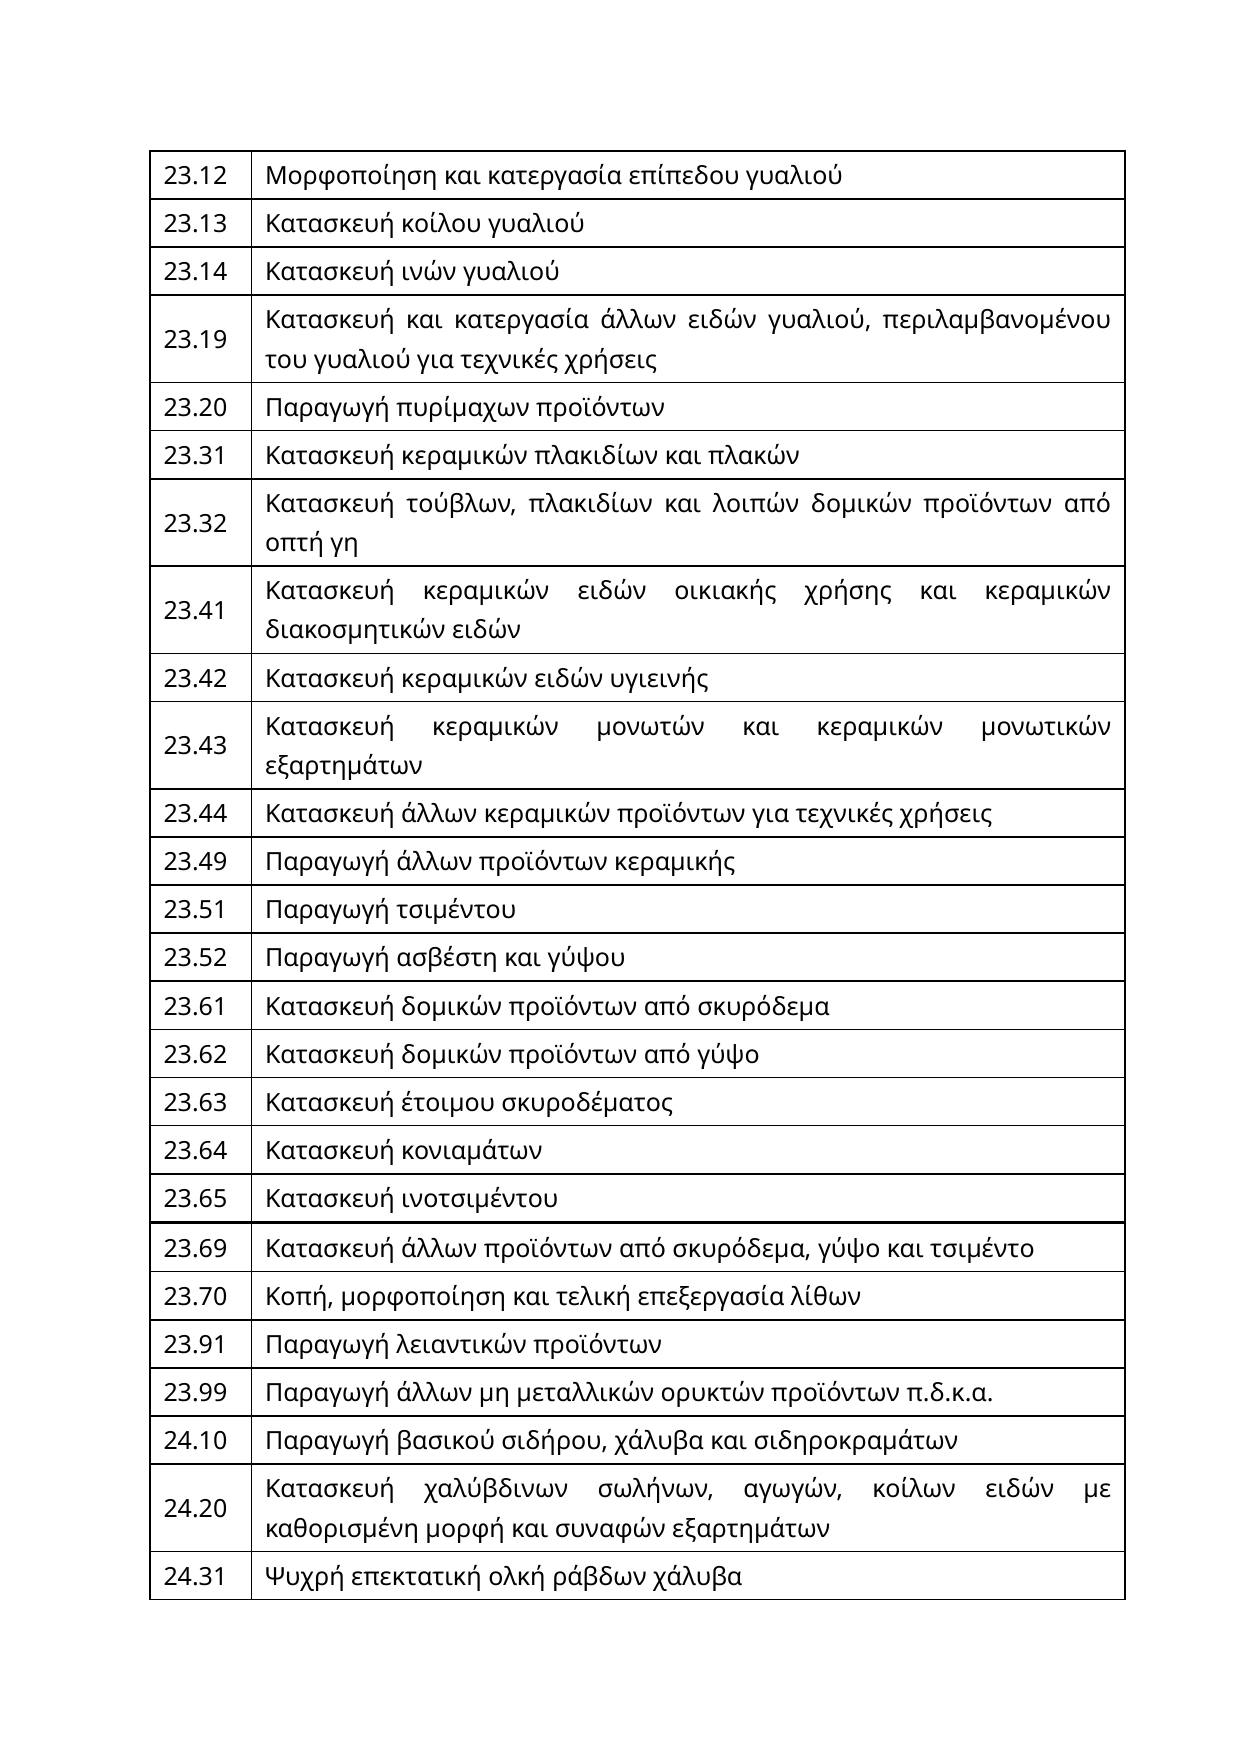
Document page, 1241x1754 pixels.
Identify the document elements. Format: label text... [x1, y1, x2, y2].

table_cell 23.52 [151, 934, 251, 980]
table_cell 23.65 [151, 1175, 251, 1221]
table_cell Κατασκευή δομικών προϊόντων από σκυρόδεμα [252, 982, 1124, 1028]
table_cell Κατασκευή κονιαμάτων [252, 1126, 1124, 1173]
table_cell 23.14 [151, 248, 251, 294]
table_cell Κατασκευή ινών γυαλιού [252, 248, 1124, 294]
table_cell Κατασκευή κεραμικών ειδών οικιακής χρήσης και κεραμικών διακοσμητικών ειδών [252, 567, 1124, 652]
table_cell 23.32 [151, 480, 251, 565]
table_cell 23.12 [151, 152, 251, 198]
table_cell 23.63 [151, 1078, 251, 1125]
table_cell Παραγωγή πυρίμαχων προϊόντων [252, 383, 1124, 430]
table_cell 24.20 [151, 1465, 251, 1551]
table_cell Κατασκευή ινοτσιμέντου [252, 1175, 1124, 1221]
table_cell Κατασκευή τούβλων, πλακιδίων και λοιπών δομικών προϊόντων από οπτή γη [252, 480, 1124, 565]
table_cell 23.99 [151, 1369, 251, 1415]
table_cell 23.49 [151, 838, 251, 884]
table_cell Κατασκευή κεραμικών ειδών υγιεινής [252, 654, 1124, 701]
table_cell Ψυχρή επεκτατική ολκή ράβδων χάλυβα [252, 1552, 1124, 1599]
table_cell Κατασκευή έτοιμου σκυροδέματος [252, 1078, 1124, 1125]
table_cell 23.31 [151, 431, 251, 478]
table_cell 23.61 [151, 982, 251, 1028]
table_cell Κατασκευή κοίλου γυαλιού [252, 200, 1124, 246]
table_cell 23.20 [151, 383, 251, 430]
table_cell 23.43 [151, 702, 251, 788]
table_cell 23.44 [151, 790, 251, 836]
table_cell Κατασκευή κεραμικών μονωτών και κεραμικών μονωτικών εξαρτημάτων [252, 702, 1124, 788]
table_cell 23.64 [151, 1126, 251, 1173]
table_cell Κατασκευή κεραμικών πλακιδίων και πλακών [252, 431, 1124, 478]
table_cell Παραγωγή λειαντικών προϊόντων [252, 1321, 1124, 1367]
table_cell 23.42 [151, 654, 251, 701]
table_cell 23.13 [151, 200, 251, 246]
table_cell Παραγωγή άλλων μη μεταλλικών ορυκτών προϊόντων π.δ.κ.α. [252, 1369, 1124, 1415]
table_cell Παραγωγή ασβέστη και γύψου [252, 934, 1124, 980]
table_cell 23.41 [151, 567, 251, 652]
table_cell Κοπή, μορφοποίηση και τελική επεξεργασία λίθων [252, 1272, 1124, 1319]
table_cell Κατασκευή δομικών προϊόντων από γύψο [252, 1030, 1124, 1077]
table_cell Μορφοποίηση και κατεργασία επίπεδου γυαλιού [252, 152, 1124, 198]
table_cell Παραγωγή άλλων προϊόντων κεραμικής [252, 838, 1124, 884]
table_cell 23.91 [151, 1321, 251, 1367]
table_cell Παραγωγή τσιμέντου [252, 886, 1124, 932]
table_cell Παραγωγή βασικού σιδήρου, χάλυβα και σιδηροκραμάτων [252, 1417, 1124, 1463]
table_cell 23.70 [151, 1272, 251, 1319]
table_cell 23.51 [151, 886, 251, 932]
table_cell 24.10 [151, 1417, 251, 1463]
table_cell 23.62 [151, 1030, 251, 1077]
table_cell 23.19 [151, 296, 251, 382]
table_cell 24.31 [151, 1552, 251, 1599]
table_cell Κατασκευή χαλύβδινων σωλήνων, αγωγών, κοίλων ειδών με καθορισμένη μορφή και συναφών εξαρτημάτων [252, 1465, 1124, 1551]
table_cell Κατασκευή και κατεργασία άλλων ειδών γυαλιού, περιλαμβανομένου του γυαλιού για τεχνικές χρήσεις [252, 296, 1124, 382]
table_cell Κατασκευή άλλων κεραμικών προϊόντων για τεχνικές χρήσεις [252, 790, 1124, 836]
table_header 23.69 [151, 1224, 251, 1271]
table_header Κατασκευή άλλων προϊόντων από σκυρόδεμα, γύψο και τσιμέντο [252, 1224, 1124, 1271]
